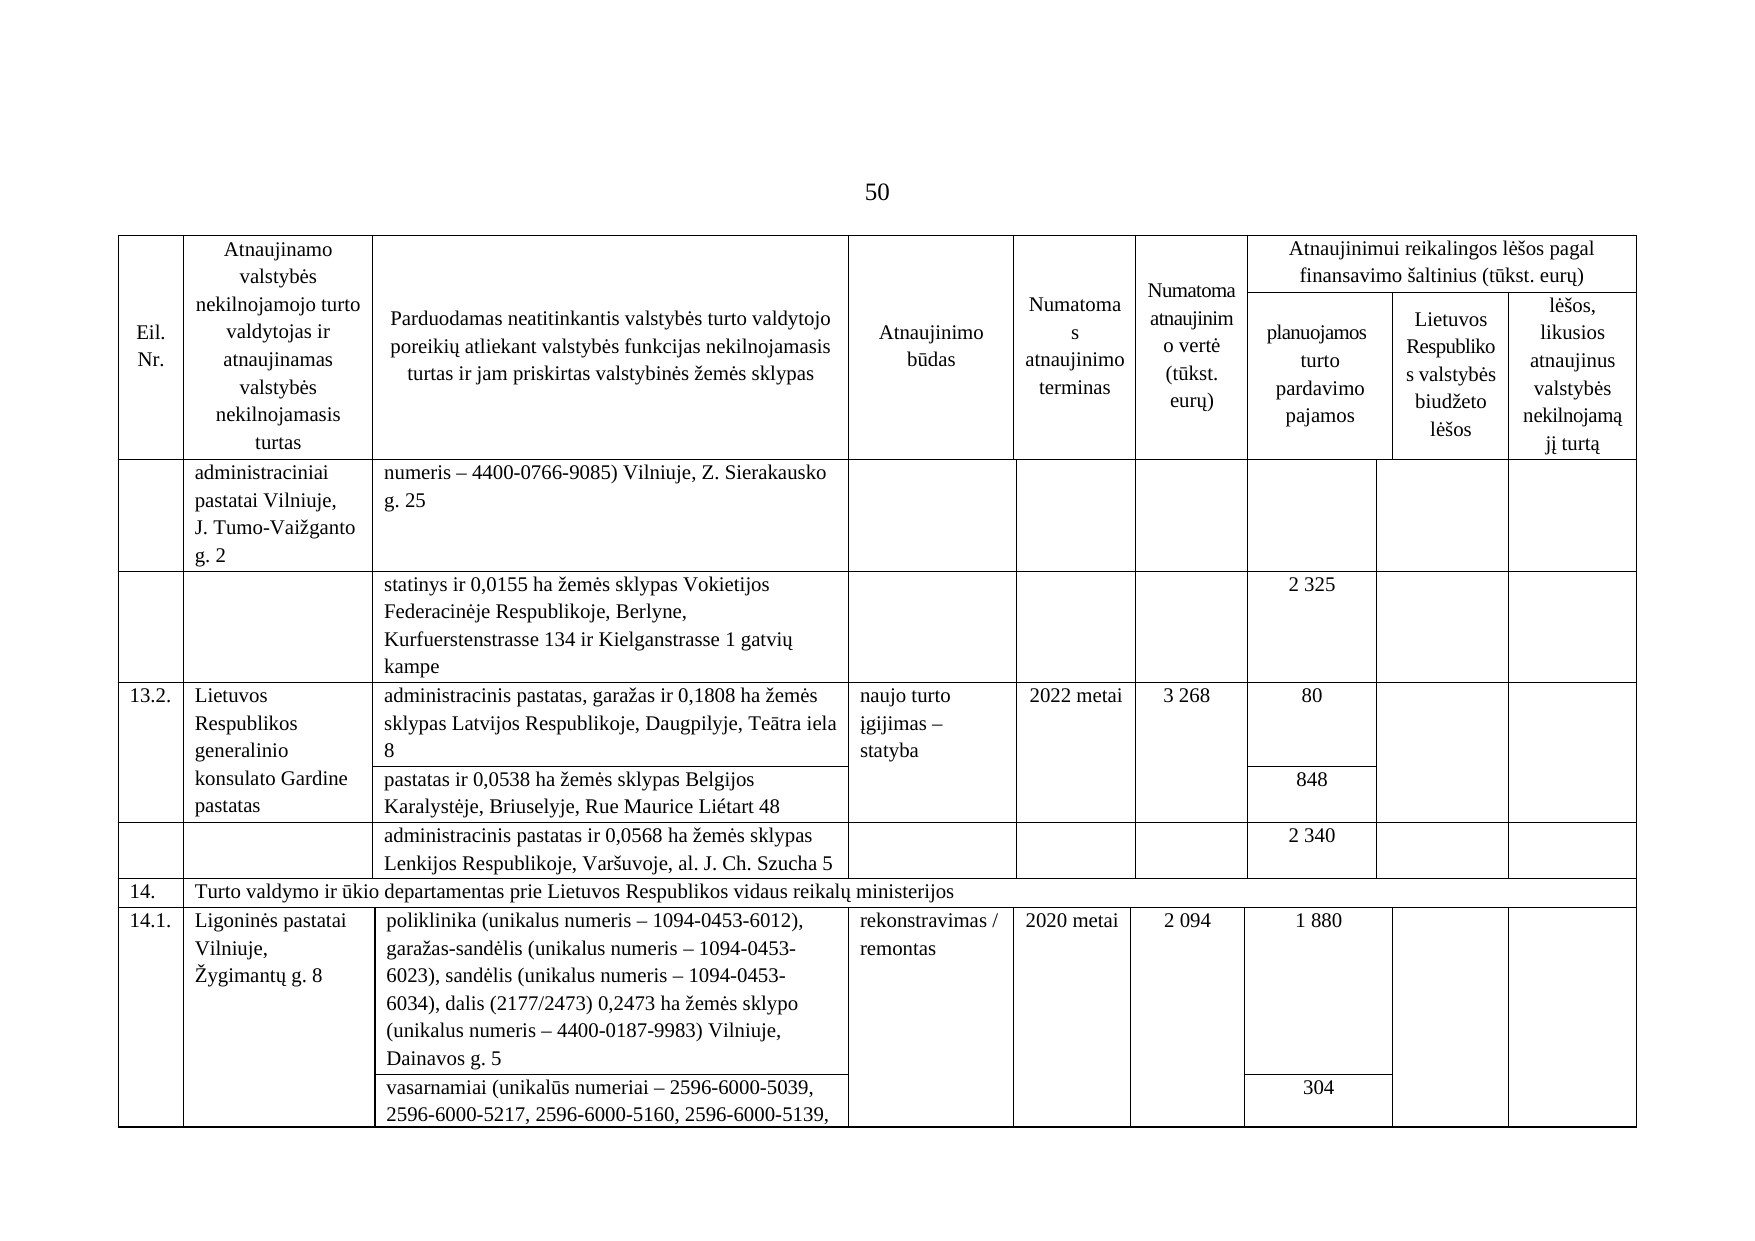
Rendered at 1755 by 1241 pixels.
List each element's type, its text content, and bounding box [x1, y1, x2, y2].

table_cell 848 [1248, 767, 1376, 822]
table_cell 304 [1245, 1075, 1392, 1126]
table_header Eil. Nr. [119, 236, 183, 459]
table_cell [119, 460, 183, 571]
table_cell [1377, 460, 1508, 571]
table_cell vasarnamiai (unikalūs numeriai – 2596-6000-5039, 2596-6000-5217, 2596-6000-5160, 2596-6000-5139, [376, 1075, 848, 1126]
table_cell 2020 metai [1014, 908, 1130, 1126]
table_cell 14. [119, 879, 183, 907]
table_cell pastatas ir 0,0538 ha žemės sklypas Belgijos Karalystėje, Briuselyje, Rue Maurice Liétart 48 [373, 767, 848, 822]
table_cell 2 094 [1131, 908, 1244, 1126]
table_cell naujo turto įgijimas – statyba [849, 683, 1016, 822]
table_cell statinys ir 0,0155 ha žemės sklypas Vokietijos Federacinėje Respublikoje, Berlyne, Kurfuerstenstrasse 134 ir Kielganstrasse 1 gatvių kampe [373, 572, 848, 682]
table_cell planuojamos turto pardavimo pajamos [1248, 293, 1392, 459]
table_cell Turto valdymo ir ūkio departamentas prie Lietuvos Respublikos vidaus reikalų ministerijos [184, 879, 1636, 907]
table_cell poliklinika (unikalus numeris – 1094-0453-6012), garažas-sandėlis (unikalus numeris – 1094-0453-6023), sandėlis (unikalus numeris – 1094-0453-6034), dalis (2177/2473) 0,2473 ha žemės sklypo (unikalus numeris – 4400-0187-9983) Vilniuje, Dainavos g. 5 [376, 908, 848, 1074]
table_cell [1248, 460, 1376, 571]
table_header Atnaujinimui reikalingos lėšos pagal finansavimo šaltinius (tūkst. eurų) [1248, 236, 1636, 292]
table_header Numatomas atnaujinimo terminas [1014, 236, 1135, 459]
table_cell [849, 823, 1016, 878]
table_cell Ligoninės pastatai Vilniuje, Žygimantų g. 8 [184, 908, 374, 1126]
table_cell [1017, 572, 1135, 682]
table_cell [1017, 460, 1135, 571]
table_cell [1136, 823, 1247, 878]
table_cell [1509, 683, 1636, 822]
table_cell 13.2. [119, 683, 183, 822]
table_cell administracinis pastatas, garažas ir 0,1808 ha žemės sklypas Latvijos Respublikoje, Daugpilyje, Teātra iela 8 [373, 683, 848, 766]
table_cell [1377, 823, 1508, 878]
table_cell [1017, 823, 1135, 878]
table_cell administraciniai pastatai Vilniuje, J. Tumo-Vaižganto g. 2 [184, 460, 372, 571]
table_cell [1136, 572, 1247, 682]
table_cell [1509, 572, 1636, 682]
table_cell administracinis pastatas ir 0,0568 ha žemės sklypas Lenkijos Respublikoje, Varšuvoje, al. J. Ch. Szucha 5 [373, 823, 848, 878]
table_cell 80 [1248, 683, 1376, 766]
table_cell Lietuvos Respublikos valstybės biudžeto lėšos [1393, 293, 1508, 459]
table_cell [849, 460, 1016, 571]
table_header Numatoma atnaujinimo vertė (tūkst. eurų) [1136, 236, 1247, 459]
table_header Atnaujinimo būdas [849, 236, 1013, 459]
table_header Parduodamas neatitinkantis valstybės turto valdytojo poreikių atliekant valstybės funkcijas nekilnojamasis turtas ir jam priskirtas valstybinės žemės sklypas [373, 236, 848, 459]
table_cell [849, 572, 1016, 682]
table_cell [119, 572, 183, 682]
table_cell 1 880 [1245, 908, 1392, 1074]
table_cell lėšos, likusios atnaujinus valstybės nekilnojamąjį turtą [1509, 293, 1636, 459]
table_cell 2 325 [1248, 572, 1376, 682]
table_cell [1393, 908, 1508, 1126]
table_cell rekonstravimas / remontas [849, 908, 1013, 1126]
table_cell numeris – 4400-0766-9085) Vilniuje, Z. Sierakausko g. 25 [373, 460, 848, 571]
table_cell [1377, 572, 1508, 682]
table_cell [1136, 460, 1247, 571]
table_cell [1509, 823, 1636, 878]
table_cell [184, 572, 372, 682]
table_cell 2022 metai [1017, 683, 1135, 822]
table_cell [119, 823, 183, 878]
table_cell Lietuvos Respublikos generalinio konsulato Gardine pastatas [184, 683, 372, 822]
table_cell [184, 823, 372, 878]
table_cell [1509, 908, 1636, 1126]
table_cell 3 268 [1136, 683, 1247, 822]
table_cell 14.1. [119, 908, 183, 1126]
table_cell [1509, 460, 1636, 571]
table_cell [1377, 683, 1508, 822]
table_header Atnaujinamo valstybės nekilnojamojo turto valdytojas ir atnaujinamas valstybės nekilnojamasis turtas [184, 236, 372, 459]
table_cell 2 340 [1248, 823, 1376, 878]
